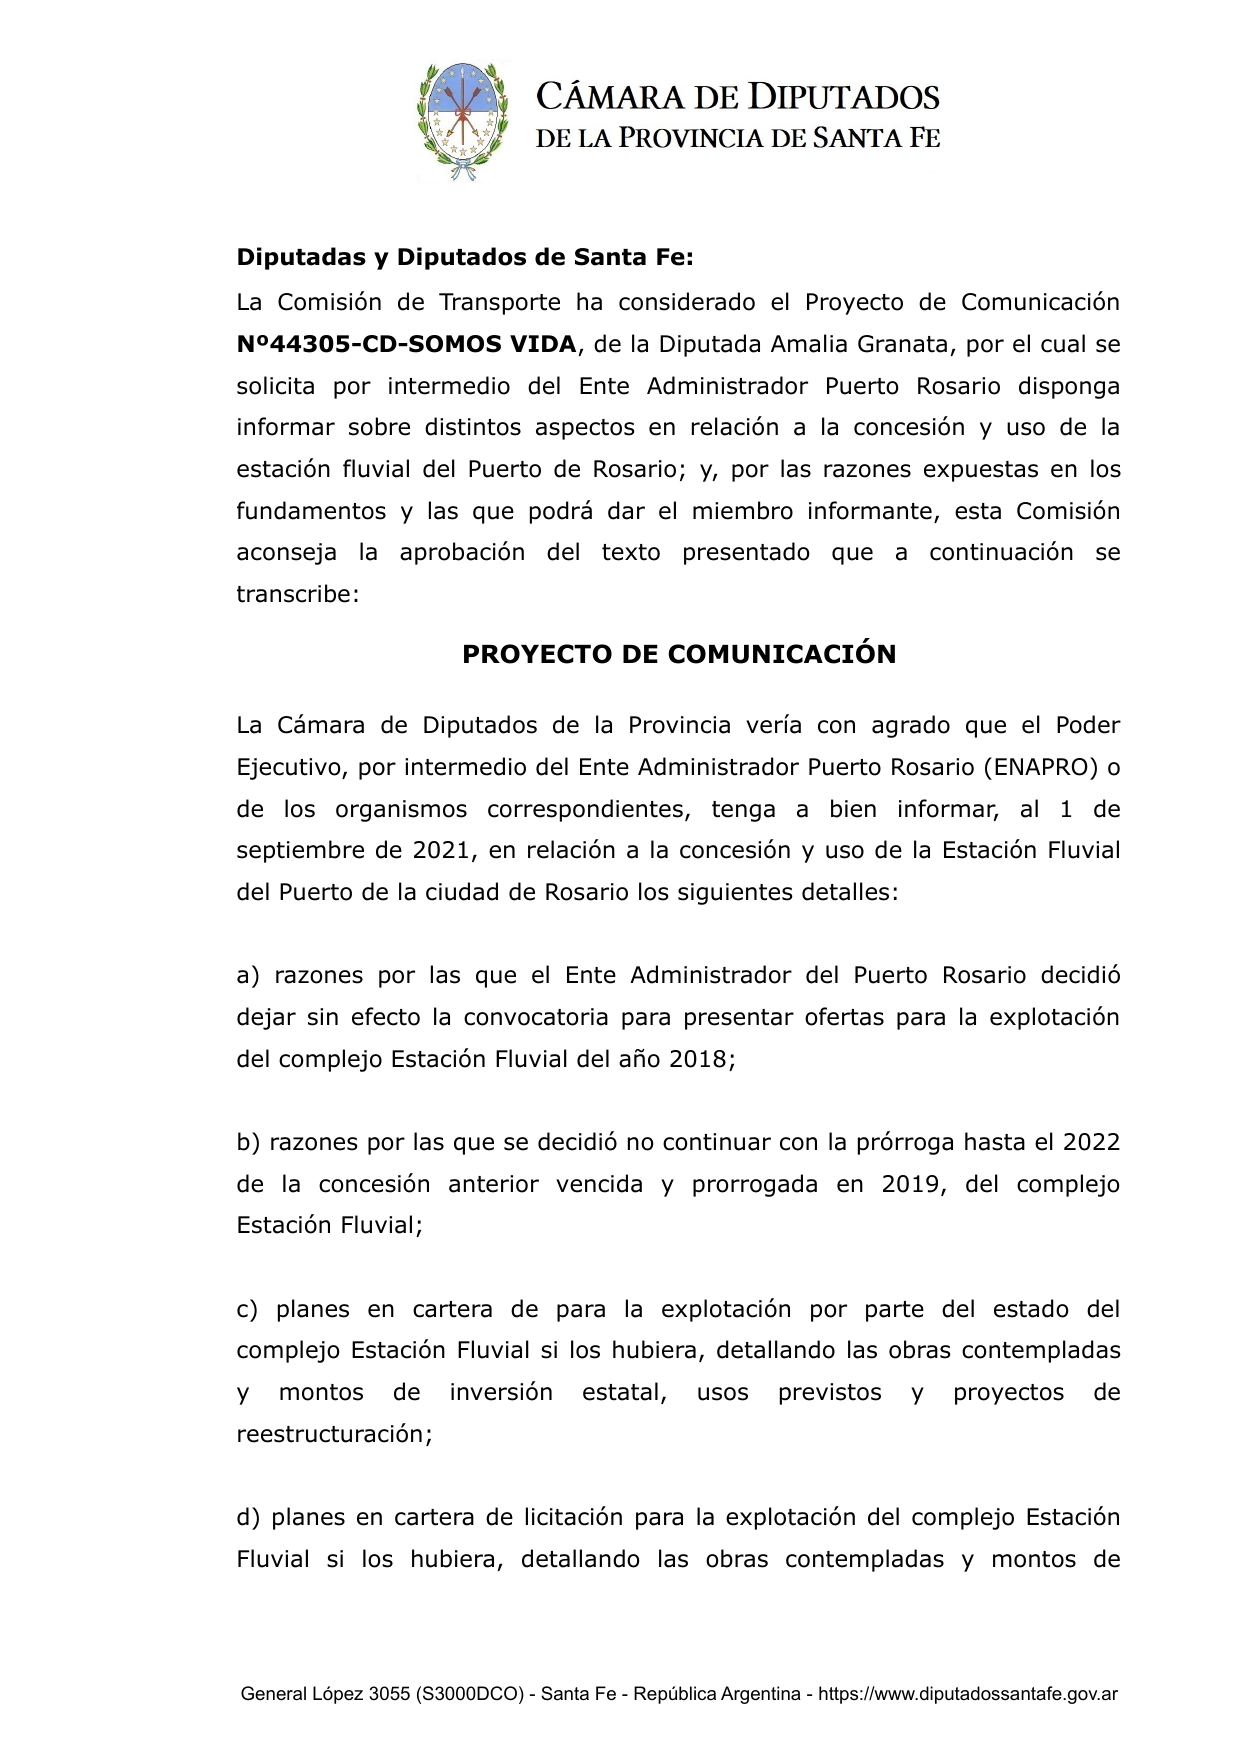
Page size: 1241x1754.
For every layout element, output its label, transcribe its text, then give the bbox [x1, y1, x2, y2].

text La Comisión de Transporte ha considerado el Proyecto de Comunicación Nº44305-CD-SOMOS VIDA, de la Diputada Amalia Granata, por el cual se solicita por intermedio del Ente Administrador Puerto Rosario disponga informar sobre distintos aspectos en relación a la concesión y uso de la estación fluvial del Puerto de Rosario; y, por las razones expuestas en los fundamentos y las que podrá dar el miembro informante, esta Comisión aconseja la aprobación del texto presentado que a continuación se transcribe: [236, 288, 1122, 607]
text La Cámara de Diputados de la Provincia vería con agrado que el Poder Ejecutivo, por intermedio del Ente Administrador Puerto Rosario (ENAPRO) o de los organismos correspondientes, tenga a bien informar, al 1 de septiembre de 2021, en relación a la concesión y uso de la Estación Fluvial del Puerto de la ciudad de Rosario los siguientes detalles: [236, 711, 1122, 905]
text Diputadas y Diputados de Santa Fe: [236, 242, 1122, 270]
text d) planes en cartera de licitación para la explotación del complejo Estación Fluvial si los hubiera, detallando las obras contempladas y montos de [236, 1502, 1122, 1572]
picture [413, 59, 945, 183]
text PROYECTO DE COMUNICACIÓN [236, 639, 1122, 669]
text a) razones por las que el Ente Administrador del Puerto Rosario decidió dejar sin efecto la convocatoria para presentar ofertas para la explotación del complejo Estación Fluvial del año 2018; [236, 961, 1122, 1072]
text b) razones por las que se decidió no continuar con la prórroga hasta el 2022 de la concesión anterior vencida y prorrogada en 2019, del complejo Estación Fluvial; [236, 1127, 1122, 1239]
text c) planes en cartera de para la explotación por parte del estado del complejo Estación Fluvial si los hubiera, detallando las obras contempladas y montos de inversión estatal, usos previstos y proyectos de reestructuración; [236, 1294, 1122, 1447]
